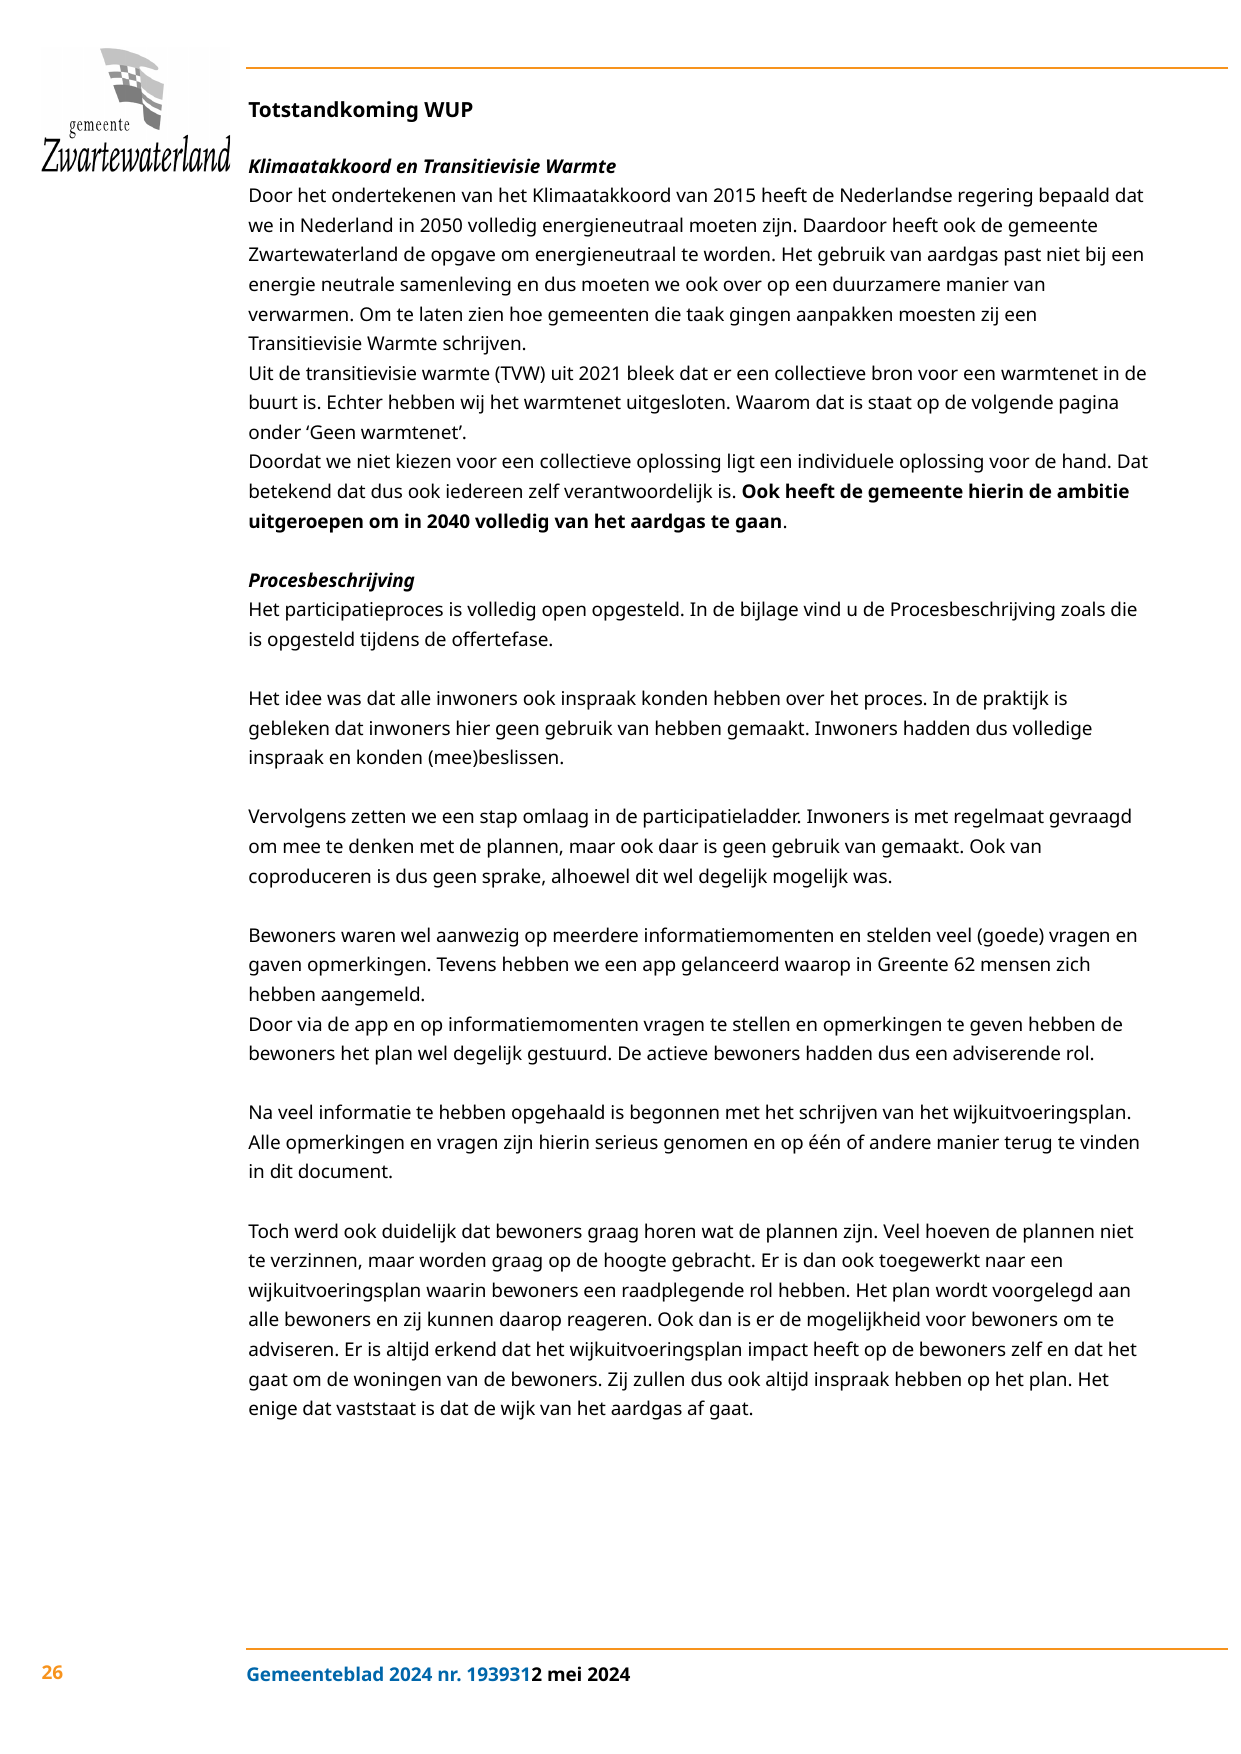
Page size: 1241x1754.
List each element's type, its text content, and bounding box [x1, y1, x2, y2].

text Bewoners waren wel aanwezig op meerdere informatiemomenten en stelden veel (goede) vragen en gaven opmerkingen. Tevens hebben we een app gelanceerd waarop in Greente 62 mensen zich hebben aangemeld. [248, 922, 1152, 1007]
text Doordat we niet kiezen voor een collectieve oplossing ligt een individuele oplossing voor de hand. Dat betekend dat dus ook iedereen zelf verantwoordelijk is. Ook heeft de gemeente hierin de ambitie uitgeroepen om in 2040 volledig van het aardgas te gaan. [248, 449, 1152, 534]
text Klimaatakkoord en Transitievisie Warmte [248, 153, 1152, 179]
text Toch werd ook duidelijk dat bewoners graag horen wat de plannen zijn. Veel hoeven de plannen niet te verzinnen, maar worden graag op de hoogte gebracht. Er is dan ook toegewerkt naar een wijkuitvoeringsplan waarin bewoners een raadplegende rol hebben. Het plan wordt voorgelegd aan alle bewoners en zij kunnen daarop reageren. Ook dan is er de mogelijkheid voor bewoners om te adviseren. Er is altijd erkend dat het wijkuitvoeringsplan impact heeft op de bewoners zelf en dat het gaat om de woningen van de bewoners. Zij zullen dus ook altijd inspraak hebben op het plan. Het enige dat vaststaat is dat de wijk van het aardgas af gaat. [248, 1218, 1152, 1421]
text Totstandkoming WUP [248, 95, 1152, 123]
text Het participatieproces is volledig open opgesteld. In de bijlage vind u de Procesbeschrijving zoals die is opgesteld tijdens de offertefase. [248, 597, 1152, 652]
text Procesbeschrijving [248, 567, 1152, 593]
text Door via de app en op informatiemomenten vragen te stellen en opmerkingen te geven hebben de bewoners het plan wel degelijk gestuurd. De actieve bewoners hadden dus een adviserende rol. [248, 1011, 1152, 1066]
text Het idee was dat alle inwoners ook inspraak konden hebben over het proces. In de praktijk is gebleken dat inwoners hier geen gebruik van hebben gemaakt. Inwoners hadden dus volledige inspraak en konden (mee)beslissen. [248, 685, 1152, 770]
text Uit de transitievisie warmte (TVW) uit 2021 bleek dat er een collectieve bron voor een warmtenet in de buurt is. Echter hebben wij het warmtenet uitgesloten. Waarom dat is staat op de volgende pagina onder ‘Geen warmtenet’. [248, 360, 1152, 445]
text Na veel informatie te hebben opgehaald is begonnen met het schrijven van het wijkuitvoeringsplan. Alle opmerkingen en vragen zijn hierin serieus genomen en op één of andere manier terug te vinden in dit document. [248, 1099, 1152, 1184]
picture [41, 47, 231, 172]
text Vervolgens zetten we een stap omlaag in de participatieladder. Inwoners is met regelmaat gevraagd om mee te denken met de plannen, maar ook daar is geen gebruik van gemaakt. Ook van coproduceren is dus geen sprake, alhoewel dit wel degelijk mogelijk was. [248, 804, 1152, 889]
text Door het ondertekenen van het Klimaatakkoord van 2015 heeft de Nederlandse regering bepaald dat we in Nederland in 2050 volledig energieneutraal moeten zijn. Daardoor heeft ook de gemeente Zwartewaterland de opgave om energieneutraal te worden. Het gebruik van aardgas past niet bij een energie neutrale samenleving en dus moeten we ook over op een duurzamere manier van verwarmen. Om te laten zien hoe gemeenten die taak gingen aanpakken moesten zij een Transitievisie Warmte schrijven. [248, 182, 1152, 356]
